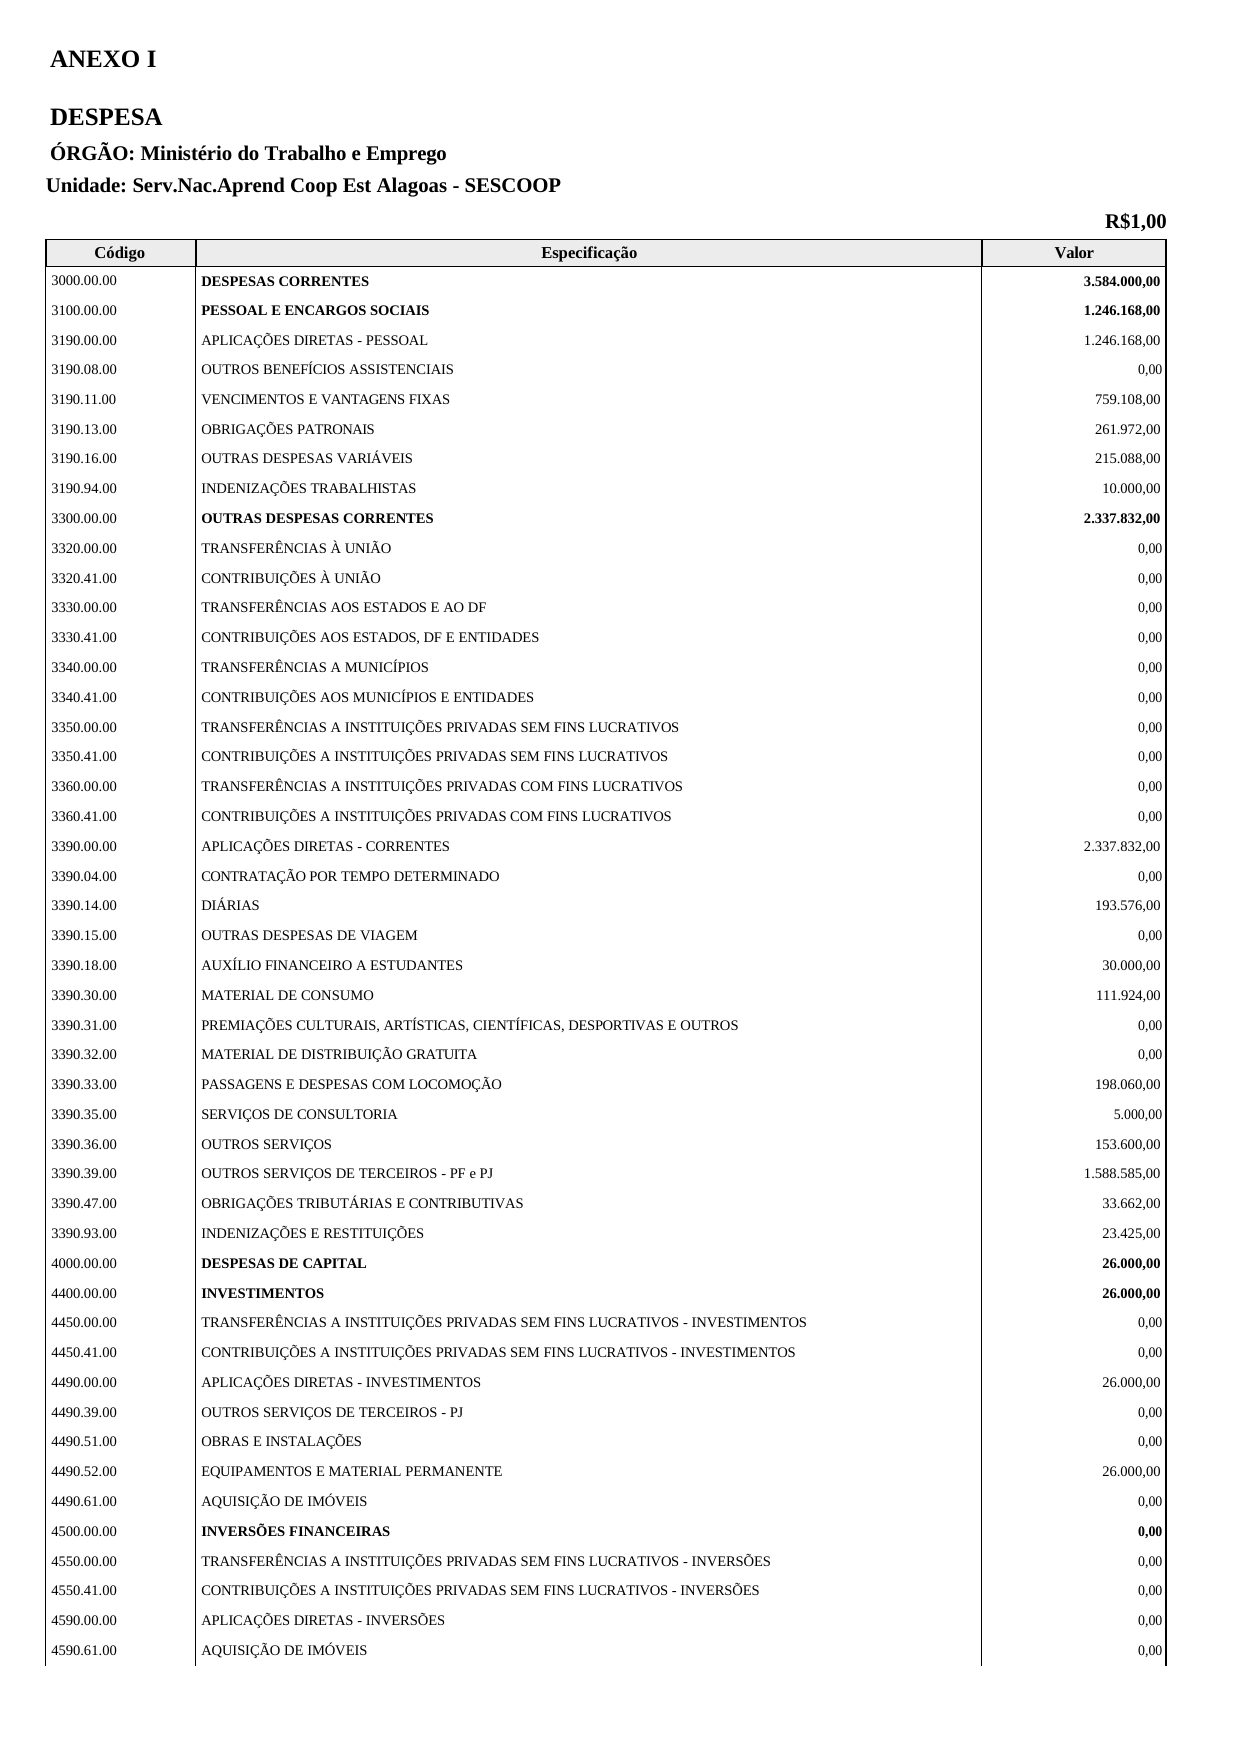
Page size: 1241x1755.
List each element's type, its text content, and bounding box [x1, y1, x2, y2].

table_cell 3320.00.00 [46, 534, 195, 564]
table_cell PASSAGENS E DESPESAS COM LOCOMOÇÃO [196, 1070, 981, 1100]
table_cell OBRAS E INSTALAÇÕES [196, 1428, 981, 1457]
table_cell 3.584.000,00 [982, 267, 1165, 296]
table_cell CONTRIBUIÇÕES AOS ESTADOS, DF E ENTIDADES [196, 623, 981, 653]
table_cell 1.246.168,00 [982, 296, 1165, 326]
table_cell 3190.11.00 [46, 385, 195, 415]
table_cell CONTRIBUIÇÕES A INSTITUIÇÕES PRIVADAS SEM FINS LUCRATIVOS [196, 743, 981, 772]
table_header Especificação [197, 240, 981, 266]
table_cell 3390.32.00 [46, 1040, 195, 1070]
table_cell AQUISIÇÃO DE IMÓVEIS [196, 1636, 981, 1666]
table_cell 153.600,00 [982, 1130, 1165, 1159]
table_cell DESPESAS CORRENTES [196, 267, 981, 296]
table_cell 3300.00.00 [46, 504, 195, 534]
table_cell OUTRAS DESPESAS DE VIAGEM [196, 921, 981, 951]
table_cell CONTRIBUIÇÕES A INSTITUIÇÕES PRIVADAS SEM FINS LUCRATIVOS - INVERSÕES [196, 1576, 981, 1606]
table_cell OBRIGAÇÕES TRIBUTÁRIAS E CONTRIBUTIVAS [196, 1189, 981, 1219]
table_cell 0,00 [982, 1576, 1165, 1606]
table_cell 26.000,00 [982, 1249, 1165, 1279]
table_cell 3330.00.00 [46, 594, 195, 623]
table_cell 0,00 [982, 653, 1165, 683]
table_cell CONTRIBUIÇÕES A INSTITUIÇÕES PRIVADAS SEM FINS LUCRATIVOS - INVESTIMENTOS [196, 1338, 981, 1368]
table_cell 0,00 [982, 1398, 1165, 1428]
table_cell 3390.15.00 [46, 921, 195, 951]
table_cell 3190.08.00 [46, 355, 195, 385]
table_cell 0,00 [982, 564, 1165, 593]
table_cell 1.588.585,00 [982, 1160, 1165, 1189]
table_cell OUTRAS DESPESAS VARIÁVEIS [196, 445, 981, 474]
table_cell 0,00 [982, 1040, 1165, 1070]
table_cell VENCIMENTOS E VANTAGENS FIXAS [196, 385, 981, 415]
table_cell 3340.41.00 [46, 683, 195, 713]
table_cell 3100.00.00 [46, 296, 195, 326]
table_cell AUXÍLIO FINANCEIRO A ESTUDANTES [196, 951, 981, 981]
table_cell 3190.13.00 [46, 415, 195, 445]
table_cell 193.576,00 [982, 891, 1165, 921]
table_cell TRANSFERÊNCIAS A INSTITUIÇÕES PRIVADAS COM FINS LUCRATIVOS [196, 772, 981, 802]
table_cell 4500.00.00 [46, 1517, 195, 1547]
table_cell 1.246.168,00 [982, 326, 1165, 355]
table_cell 0,00 [982, 683, 1165, 713]
table_cell 4450.00.00 [46, 1309, 195, 1338]
table_cell 26.000,00 [982, 1368, 1165, 1398]
table_cell TRANSFERÊNCIAS A INSTITUIÇÕES PRIVADAS SEM FINS LUCRATIVOS - INVESTIMENTOS [196, 1309, 981, 1338]
table_cell OUTROS BENEFÍCIOS ASSISTENCIAIS [196, 355, 981, 385]
table_cell 3350.41.00 [46, 743, 195, 772]
table_cell 2.337.832,00 [982, 832, 1165, 862]
table_cell OUTROS SERVIÇOS DE TERCEIROS - PF e PJ [196, 1160, 981, 1189]
table_cell EQUIPAMENTOS E MATERIAL PERMANENTE [196, 1458, 981, 1487]
table_cell MATERIAL DE DISTRIBUIÇÃO GRATUITA [196, 1040, 981, 1070]
table_cell 5.000,00 [982, 1100, 1165, 1130]
table_cell 4490.39.00 [46, 1398, 195, 1428]
table_cell 4400.00.00 [46, 1279, 195, 1309]
table_cell OUTROS SERVIÇOS [196, 1130, 981, 1159]
table_cell 0,00 [982, 1547, 1165, 1576]
table_cell 0,00 [982, 623, 1165, 653]
table_cell 3390.39.00 [46, 1160, 195, 1189]
table_cell OBRIGAÇÕES PATRONAIS [196, 415, 981, 445]
table_cell PESSOAL E ENCARGOS SOCIAIS [196, 296, 981, 326]
table_cell 4590.61.00 [46, 1636, 195, 1666]
table_cell 3390.35.00 [46, 1100, 195, 1130]
table_cell 0,00 [982, 594, 1165, 623]
table_cell APLICAÇÕES DIRETAS - PESSOAL [196, 326, 981, 355]
table_cell APLICAÇÕES DIRETAS - INVERSÕES [196, 1606, 981, 1636]
table_header Valor [983, 240, 1165, 266]
table_cell CONTRATAÇÃO POR TEMPO DETERMINADO [196, 862, 981, 891]
table_cell 0,00 [982, 772, 1165, 802]
table_cell 0,00 [982, 1011, 1165, 1040]
table_cell 3190.94.00 [46, 475, 195, 504]
table_cell 4450.41.00 [46, 1338, 195, 1368]
table_cell INVERSÕES FINANCEIRAS [196, 1517, 981, 1547]
table_cell 3390.14.00 [46, 891, 195, 921]
table_cell 0,00 [982, 1428, 1165, 1457]
table_cell 3390.47.00 [46, 1189, 195, 1219]
table_cell 10.000,00 [982, 475, 1165, 504]
table_cell 0,00 [982, 713, 1165, 742]
table_cell 0,00 [982, 1487, 1165, 1517]
table_cell INVESTIMENTOS [196, 1279, 981, 1309]
table_cell 4490.61.00 [46, 1487, 195, 1517]
table_cell 0,00 [982, 743, 1165, 772]
table_cell 0,00 [982, 355, 1165, 385]
table_cell OUTRAS DESPESAS CORRENTES [196, 504, 981, 534]
table_cell 4000.00.00 [46, 1249, 195, 1279]
table_cell CONTRIBUIÇÕES AOS MUNICÍPIOS E ENTIDADES [196, 683, 981, 713]
table_cell 26.000,00 [982, 1458, 1165, 1487]
table_cell SERVIÇOS DE CONSULTORIA [196, 1100, 981, 1130]
table_cell 33.662,00 [982, 1189, 1165, 1219]
table_cell 3340.00.00 [46, 653, 195, 683]
table_cell 111.924,00 [982, 981, 1165, 1011]
table_cell 0,00 [982, 862, 1165, 891]
table_cell CONTRIBUIÇÕES À UNIÃO [196, 564, 981, 593]
table_cell 3350.00.00 [46, 713, 195, 742]
table_cell INDENIZAÇÕES TRABALHISTAS [196, 475, 981, 504]
table_cell 2.337.832,00 [982, 504, 1165, 534]
table_cell 3390.36.00 [46, 1130, 195, 1159]
table_cell MATERIAL DE CONSUMO [196, 981, 981, 1011]
table_cell 3000.00.00 [46, 267, 195, 296]
table_cell 0,00 [982, 1606, 1165, 1636]
table_cell 3390.00.00 [46, 832, 195, 862]
table_cell 4490.51.00 [46, 1428, 195, 1457]
table_cell 3390.31.00 [46, 1011, 195, 1040]
table_cell DIÁRIAS [196, 891, 981, 921]
table_header Código [47, 240, 195, 266]
table_cell TRANSFERÊNCIAS A MUNICÍPIOS [196, 653, 981, 683]
table_cell 26.000,00 [982, 1279, 1165, 1309]
table_cell 0,00 [982, 534, 1165, 564]
table_cell 198.060,00 [982, 1070, 1165, 1100]
table_cell 3390.18.00 [46, 951, 195, 981]
table_cell 3190.00.00 [46, 326, 195, 355]
table_cell DESPESAS DE CAPITAL [196, 1249, 981, 1279]
table_cell 3330.41.00 [46, 623, 195, 653]
table_cell TRANSFERÊNCIAS A INSTITUIÇÕES PRIVADAS SEM FINS LUCRATIVOS - INVERSÕES [196, 1547, 981, 1576]
table_cell APLICAÇÕES DIRETAS - CORRENTES [196, 832, 981, 862]
table_cell 4550.00.00 [46, 1547, 195, 1576]
table_cell TRANSFERÊNCIAS AOS ESTADOS E AO DF [196, 594, 981, 623]
table_cell TRANSFERÊNCIAS A INSTITUIÇÕES PRIVADAS SEM FINS LUCRATIVOS [196, 713, 981, 742]
table_cell 261.972,00 [982, 415, 1165, 445]
table_cell 0,00 [982, 1338, 1165, 1368]
table_cell 0,00 [982, 921, 1165, 951]
table_cell 3190.16.00 [46, 445, 195, 474]
table_cell 759.108,00 [982, 385, 1165, 415]
table_cell 3390.30.00 [46, 981, 195, 1011]
table_cell 4550.41.00 [46, 1576, 195, 1606]
table_cell OUTROS SERVIÇOS DE TERCEIROS - PJ [196, 1398, 981, 1428]
table_cell 0,00 [982, 802, 1165, 832]
table_cell TRANSFERÊNCIAS À UNIÃO [196, 534, 981, 564]
table_cell 4490.52.00 [46, 1458, 195, 1487]
table_cell 3320.41.00 [46, 564, 195, 593]
table_cell 3390.04.00 [46, 862, 195, 891]
table_cell 23.425,00 [982, 1219, 1165, 1249]
table_cell 3390.33.00 [46, 1070, 195, 1100]
table_cell 215.088,00 [982, 445, 1165, 474]
table_cell 4590.00.00 [46, 1606, 195, 1636]
table_cell APLICAÇÕES DIRETAS - INVESTIMENTOS [196, 1368, 981, 1398]
table_cell 3360.41.00 [46, 802, 195, 832]
table_cell PREMIAÇÕES CULTURAIS, ARTÍSTICAS, CIENTÍFICAS, DESPORTIVAS E OUTROS [196, 1011, 981, 1040]
table_cell 3390.93.00 [46, 1219, 195, 1249]
table_cell CONTRIBUIÇÕES A INSTITUIÇÕES PRIVADAS COM FINS LUCRATIVOS [196, 802, 981, 832]
table_cell 0,00 [982, 1309, 1165, 1338]
table_cell INDENIZAÇÕES E RESTITUIÇÕES [196, 1219, 981, 1249]
table_cell AQUISIÇÃO DE IMÓVEIS [196, 1487, 981, 1517]
table_cell 3360.00.00 [46, 772, 195, 802]
table_cell 4490.00.00 [46, 1368, 195, 1398]
table_cell 0,00 [982, 1636, 1165, 1666]
table_cell 0,00 [982, 1517, 1165, 1547]
table_cell 30.000,00 [982, 951, 1165, 981]
